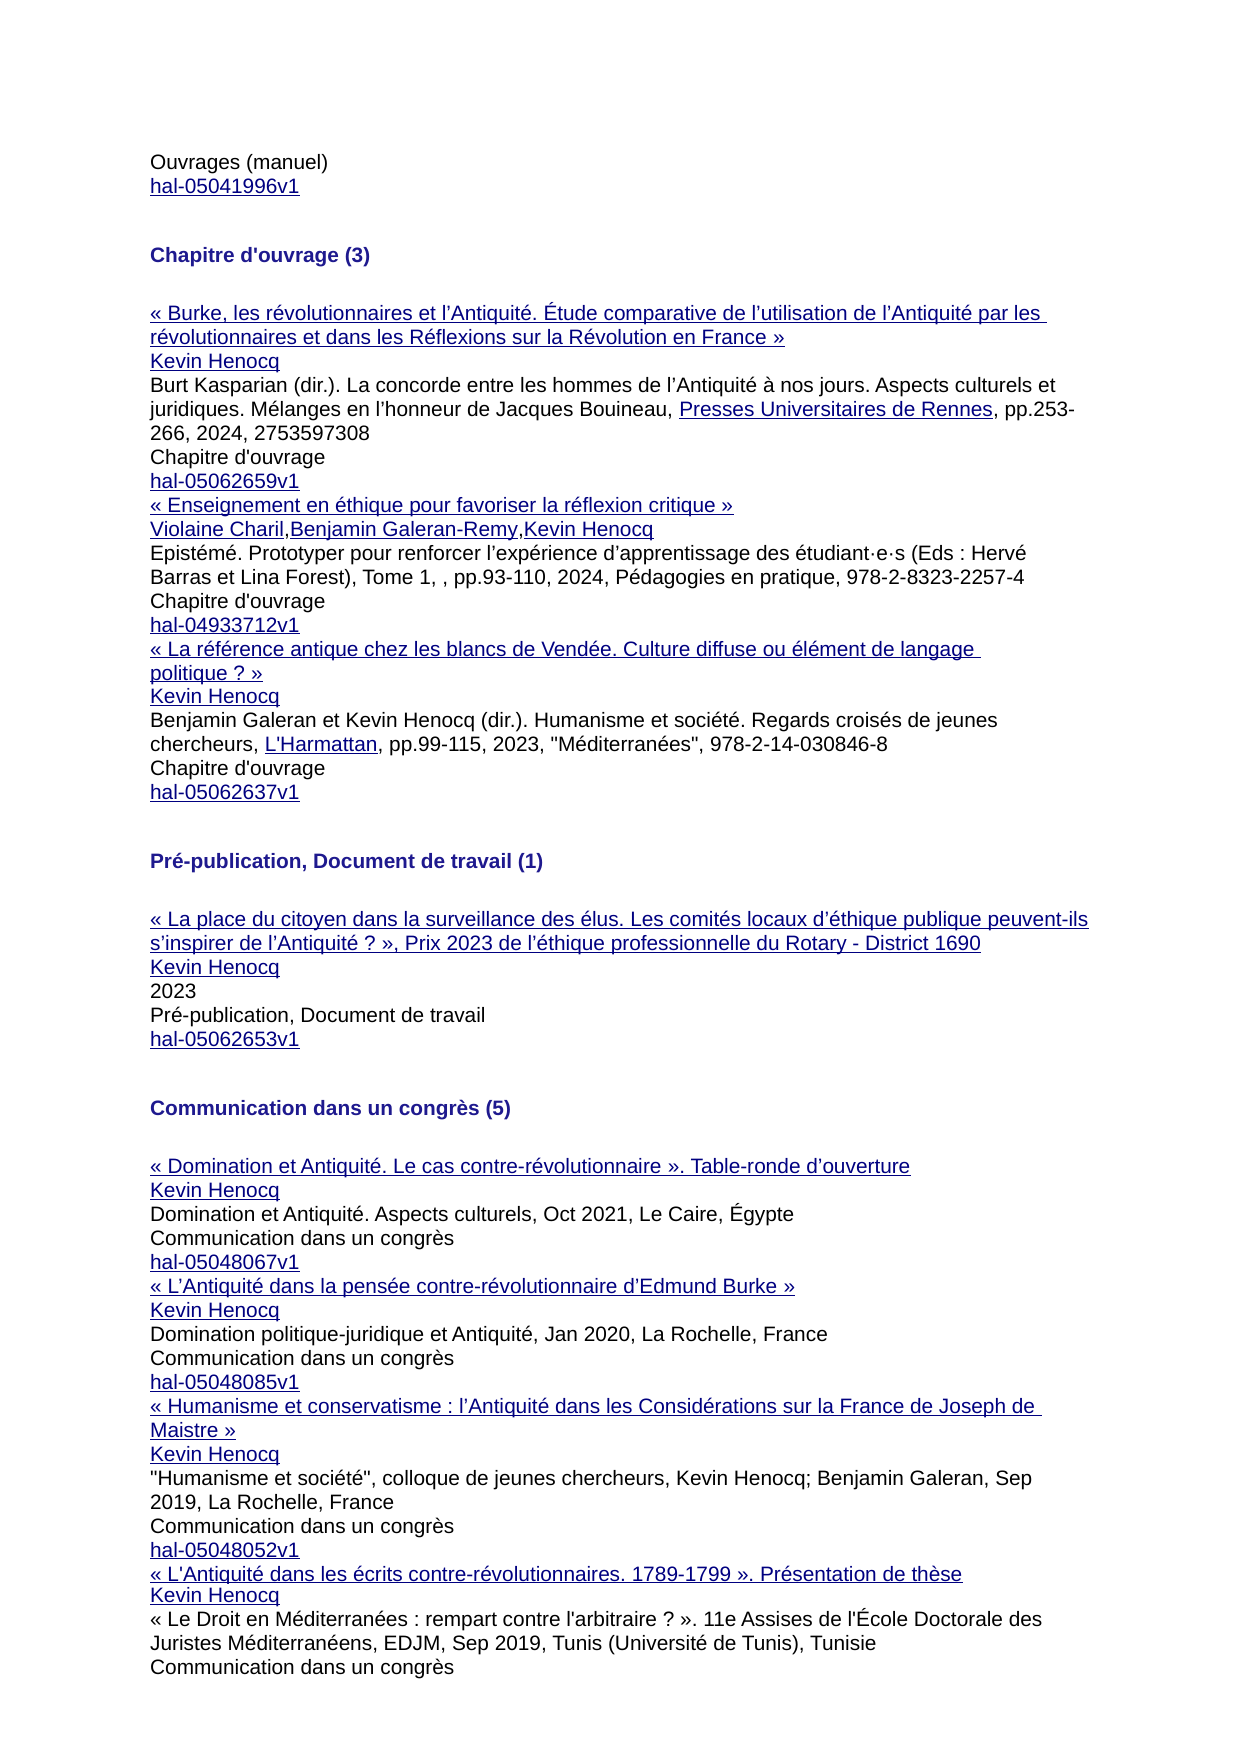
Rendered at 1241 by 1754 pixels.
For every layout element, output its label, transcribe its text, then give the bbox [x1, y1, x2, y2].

table_cell « L'Antiquité dans les écrits contre-révolutionnaires. 1789-1799 ». Présentation de thèse Kevin Henocq « Le Droit en Méditerranées : rempart contre l'arbitraire ? ». 11e Assises de l'École Doctorale des Juristes Méditerranéens, EDJM, Sep 2019, Tunis (Université de Tunis), Tunisie Communication dans un congrès [150, 1561, 1090, 1679]
table_cell « Humanisme et conservatisme : l’Antiquité dans les Considérations sur la France de Joseph de Maistre » Kevin Henocq "Humanisme et société", colloque de jeunes chercheurs, Kevin Henocq; Benjamin Galeran, Sep 2019, La Rochelle, France Communication dans un congrès hal-05048052v1 [150, 1394, 1090, 1561]
table_header « La place du citoyen dans la surveillance des élus. Les comités locaux d’éthique publique peuvent-ils s’inspirer de l’Antiquité ? », Prix 2023 de l’éthique professionnelle du Rotary - District 1690 Kevin Henocq 2023 Pré-publication, Document de travail hal-05062653v1 [150, 907, 1090, 1051]
table_header « Burke, les révolutionnaires et l’Antiquité. Étude comparative de l’utilisation de l’Antiquité par les révolutionnaires et dans les Réflexions sur la Révolution en France » Kevin Henocq Burt Kasparian (dir.). La concorde entre les hommes de l’Antiquité à nos jours. Aspects culturels et juridiques. Mélanges en l’honneur de Jacques Bouineau, Presses Universitaires de Rennes, pp.253-266, 2024, 2753597308 Chapitre d'ouvrage hal-05062659v1 [150, 301, 1090, 493]
subtitle Pré-publication, Document de travail (1) [150, 849, 1090, 873]
table_cell « La référence antique chez les blancs de Vendée. Culture diffuse ou élément de langage politique ? » Kevin Henocq Benjamin Galeran et Kevin Henocq (dir.). Humanisme et société. Regards croisés de jeunes chercheurs, L'Harmattan, pp.99-115, 2023, "Méditerranées", 978-2-14-030846-8 Chapitre d'ouvrage hal-05062637v1 [150, 636, 1090, 804]
subtitle Chapitre d'ouvrage (3) [150, 243, 1090, 267]
table_cell « Enseignement en éthique pour favoriser la réflexion critique » Violaine Charil,Benjamin Galeran-Remy,Kevin Henocq Epistémé. Prototyper pour renforcer l’expérience d’apprentissage des étudiant·e·s (Eds : Hervé Barras et Lina Forest), Tome 1, , pp.93-110, 2024, Pédagogies en pratique, 978-2-8323-2257-4 Chapitre d'ouvrage hal-04933712v1 [150, 493, 1090, 636]
table_cell Ouvrages (manuel) hal-05041996v1 [150, 150, 1090, 198]
subtitle Communication dans un congrès (5) [150, 1096, 1090, 1120]
table_cell « L’Antiquité dans la pensée contre-révolutionnaire d’Edmund Burke » Kevin Henocq Domination politique-juridique et Antiquité, Jan 2020, La Rochelle, France Communication dans un congrès hal-05048085v1 [150, 1274, 1090, 1394]
table_header « Domination et Antiquité. Le cas contre-révolutionnaire ». Table-ronde d’ouverture Kevin Henocq Domination et Antiquité. Aspects culturels, Oct 2021, Le Caire, Égypte Communication dans un congrès hal-05048067v1 [150, 1154, 1090, 1274]
